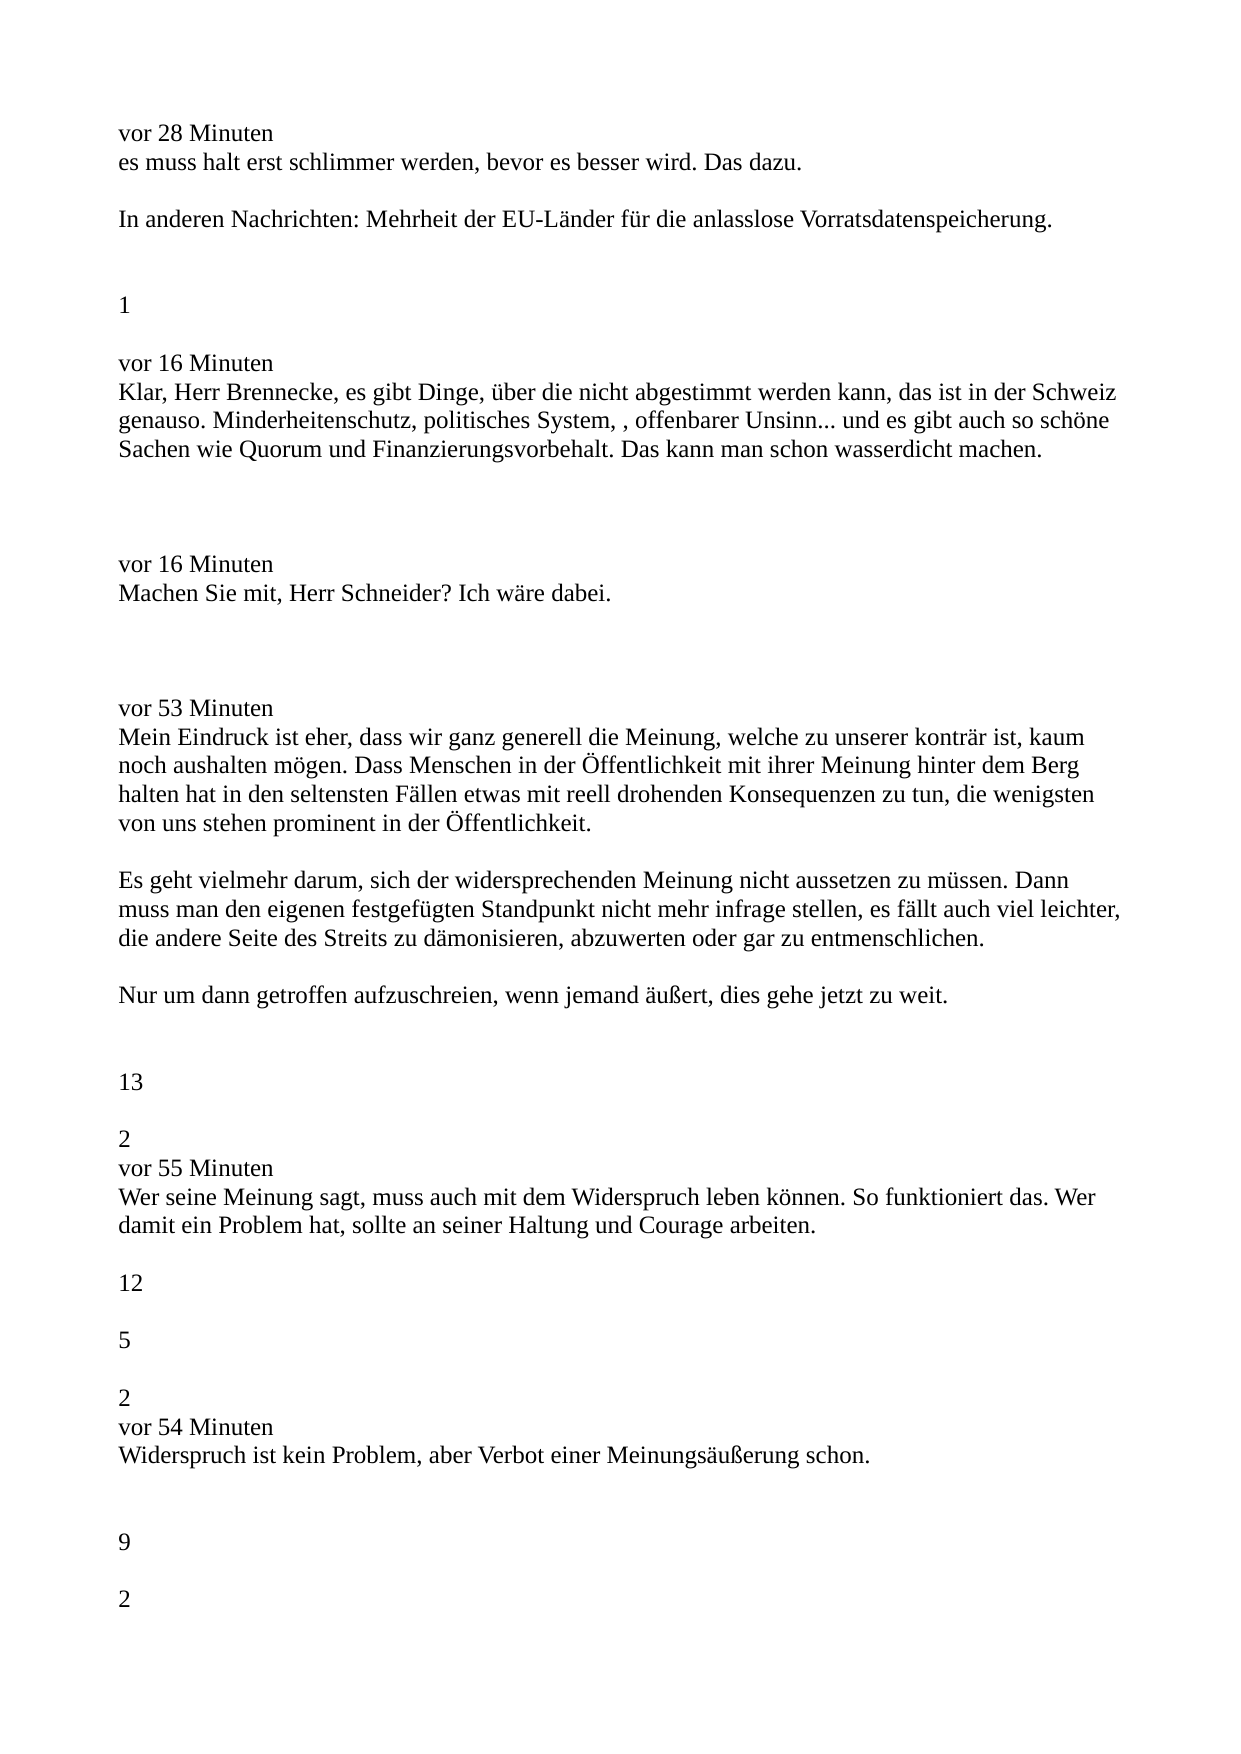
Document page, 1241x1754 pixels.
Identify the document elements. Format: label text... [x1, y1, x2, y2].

text vor 53 Minuten [118, 693, 1122, 722]
text 1 [118, 291, 1122, 319]
text vor 55 Minuten [118, 1153, 1122, 1182]
text 5 [118, 1326, 1122, 1354]
text Nur um dann getroffen aufzuschreien, wenn jemand äußert, dies gehe jetzt zu weit. [118, 981, 1122, 1009]
text 2 [118, 1383, 1122, 1412]
text Machen Sie mit, Herr Schneider? Ich wäre dabei. [118, 578, 1122, 607]
text Wer seine Meinung sagt, muss auch mit dem Widerspruch leben können. So funktioniert das. Wer damit ein Problem hat, sollte an seiner Haltung und Courage arbeiten. [118, 1182, 1122, 1239]
text vor 16 Minuten [118, 549, 1122, 578]
text 12 [118, 1268, 1122, 1297]
text 13 [118, 1067, 1122, 1096]
text vor 54 Minuten [118, 1412, 1122, 1441]
text 2 [118, 1124, 1122, 1153]
text Mein Eindruck ist eher, dass wir ganz generell die Meinung, welche zu unserer konträr ist, kaum noch aushalten mögen. Dass Menschen in der Öffentlichkeit mit ihrer Meinung hinter dem Berg halten hat in den seltensten Fällen etwas mit reell drohenden Konsequenzen zu tun, die wenigsten von uns stehen prominent in der Öffentlichkeit. [118, 722, 1122, 837]
text Widerspruch ist kein Problem, aber Verbot einer Meinungsäußerung schon. [118, 1441, 1122, 1469]
text es muss halt erst schlimmer werden, bevor es besser wird. Das dazu. [118, 147, 1122, 176]
text vor 16 Minuten [118, 348, 1122, 377]
text 9 [118, 1527, 1122, 1556]
text vor 28 Minuten [118, 118, 1122, 147]
text In anderen Nachrichten: Mehrheit der EU-Länder für die anlasslose Vorratsdatenspeicherung. [118, 204, 1122, 233]
text Es geht vielmehr darum, sich der widersprechenden Meinung nicht aussetzen zu müssen. Dann muss man den eigenen festgefügten Standpunkt nicht mehr infrage stellen, es fällt auch viel leichter, die andere Seite des Streits zu dämonisieren, abzuwerten oder gar zu entmenschlichen. [118, 866, 1122, 952]
text Klar, Herr Brennecke, es gibt Dinge, über die nicht abgestimmt werden kann, das ist in der Schweiz genauso. Minderheitenschutz, politisches System, , offenbarer Unsinn... und es gibt auch so schöne Sachen wie Quorum und Finanzierungsvorbehalt. Das kann man schon wasserdicht machen. [118, 377, 1122, 463]
text 2 [118, 1584, 1122, 1613]
